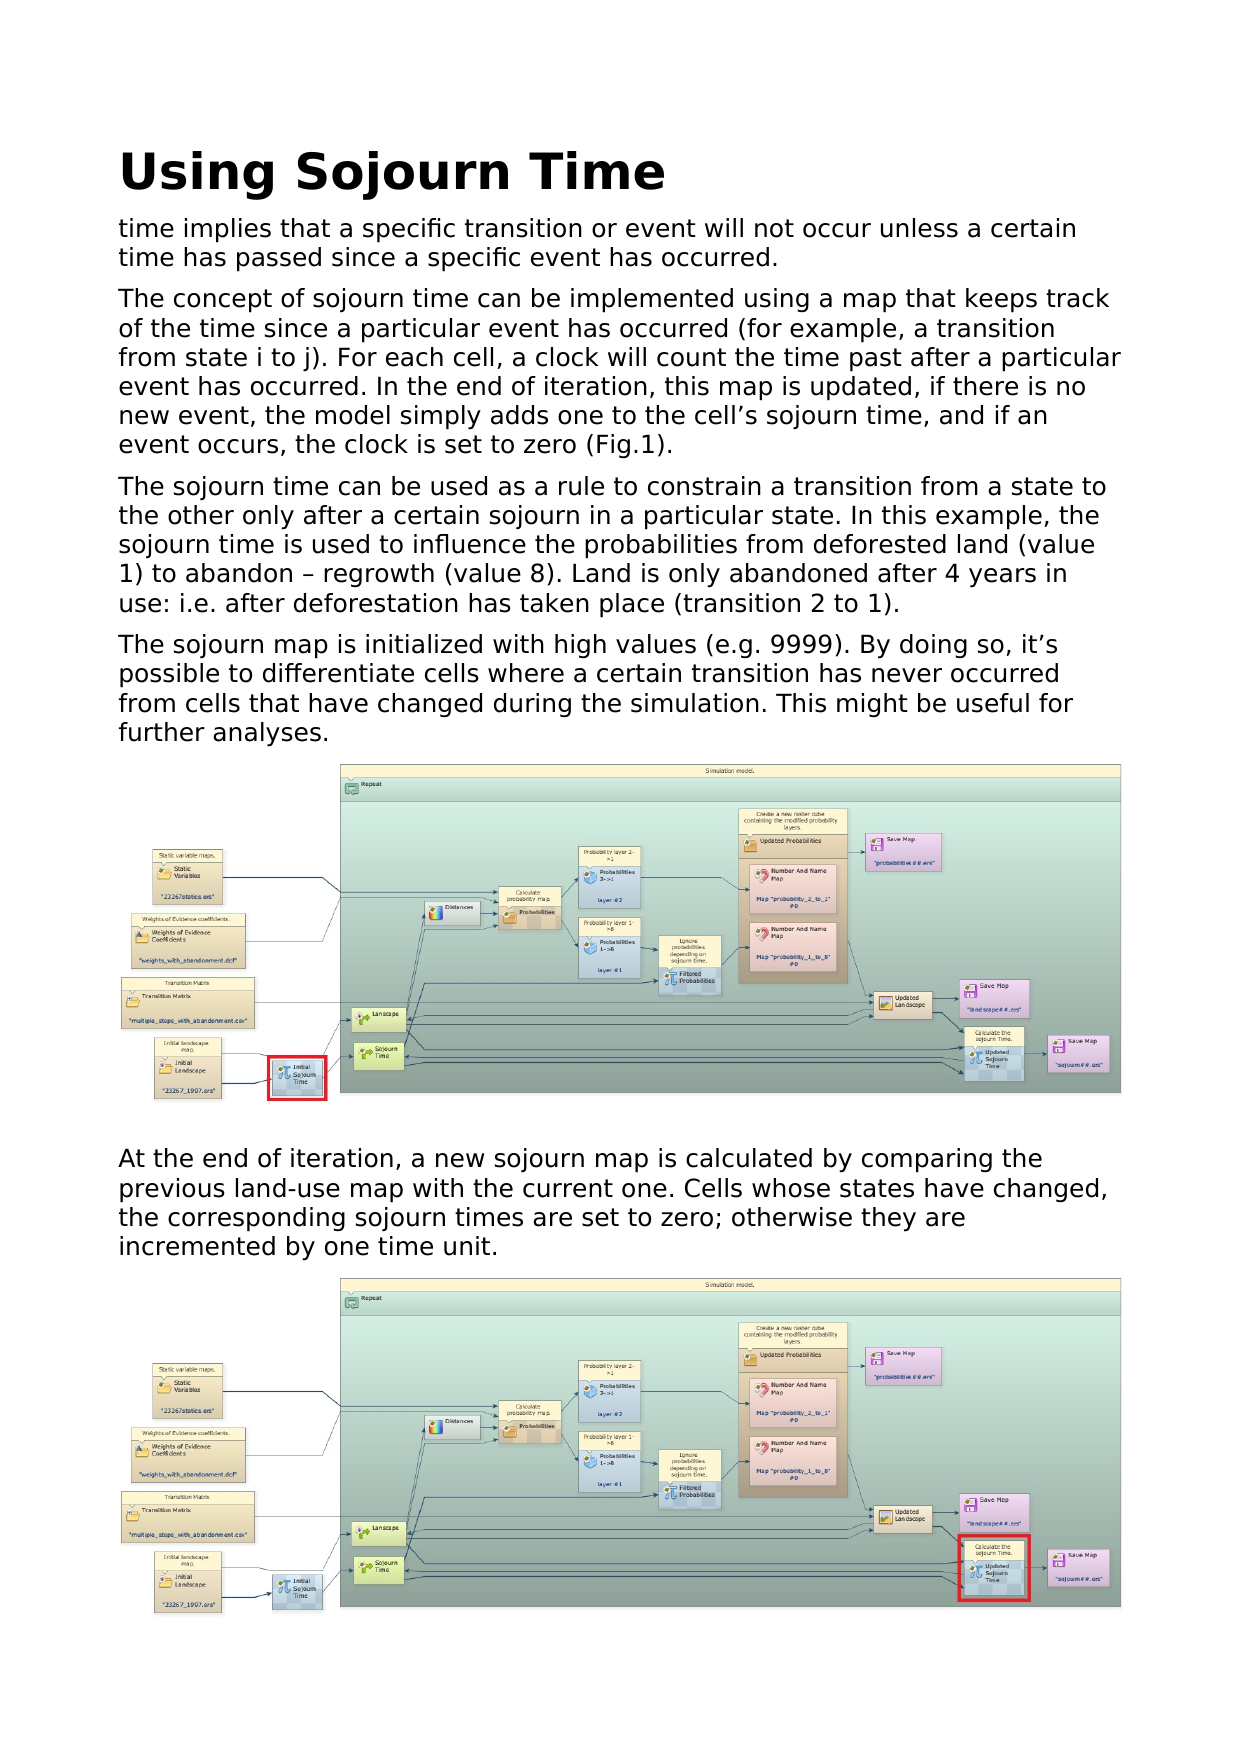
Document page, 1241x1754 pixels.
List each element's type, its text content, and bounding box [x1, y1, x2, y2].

text The sojourn map is initialized with high values (e.g. 9999). By doing so, it’s possible to differentiate cells where a certain transition has never occurred from cells that have changed during the simulation. This might be useful for further analyses. [118, 631, 1122, 747]
text time implies that a specific transition or event will not occur unless a certain time has passed since a specific event has occurred. [118, 214, 1122, 272]
text At the end of iteration, a new sojourn map is calculated by comparing the previous land-use map with the current one. Cells whose states have changed, the corresponding sojourn times are set to zero; otherwise they are incremented by one time unit. [118, 1144, 1122, 1261]
picture [118, 1273, 1123, 1617]
text The sojourn time can be used as a rule to constrain a transition from a state to the other only after a certain sojourn in a particular state. In this example, the sojourn time is used to influence the probabilities from deforested land (value 1) to abandon – regrowth (value 8). Land is only abandoned after 4 years in use: i.e. after deforestation has taken place (transition 2 to 1). [118, 472, 1122, 618]
text The concept of sojourn time can be implemented using a map that keeps track of the time since a particular event has occurred (for example, a transition from state i to j). For each cell, a clock will count the time past after a particular event has occurred. In the end of iteration, this map is updated, if there is no new event, the model simply adds one to the cell’s sojourn time, and if an event occurs, the clock is set to zero (Fig.1). [118, 285, 1122, 460]
subtitle Using Sojourn Time [118, 143, 1122, 201]
picture [118, 759, 1123, 1103]
